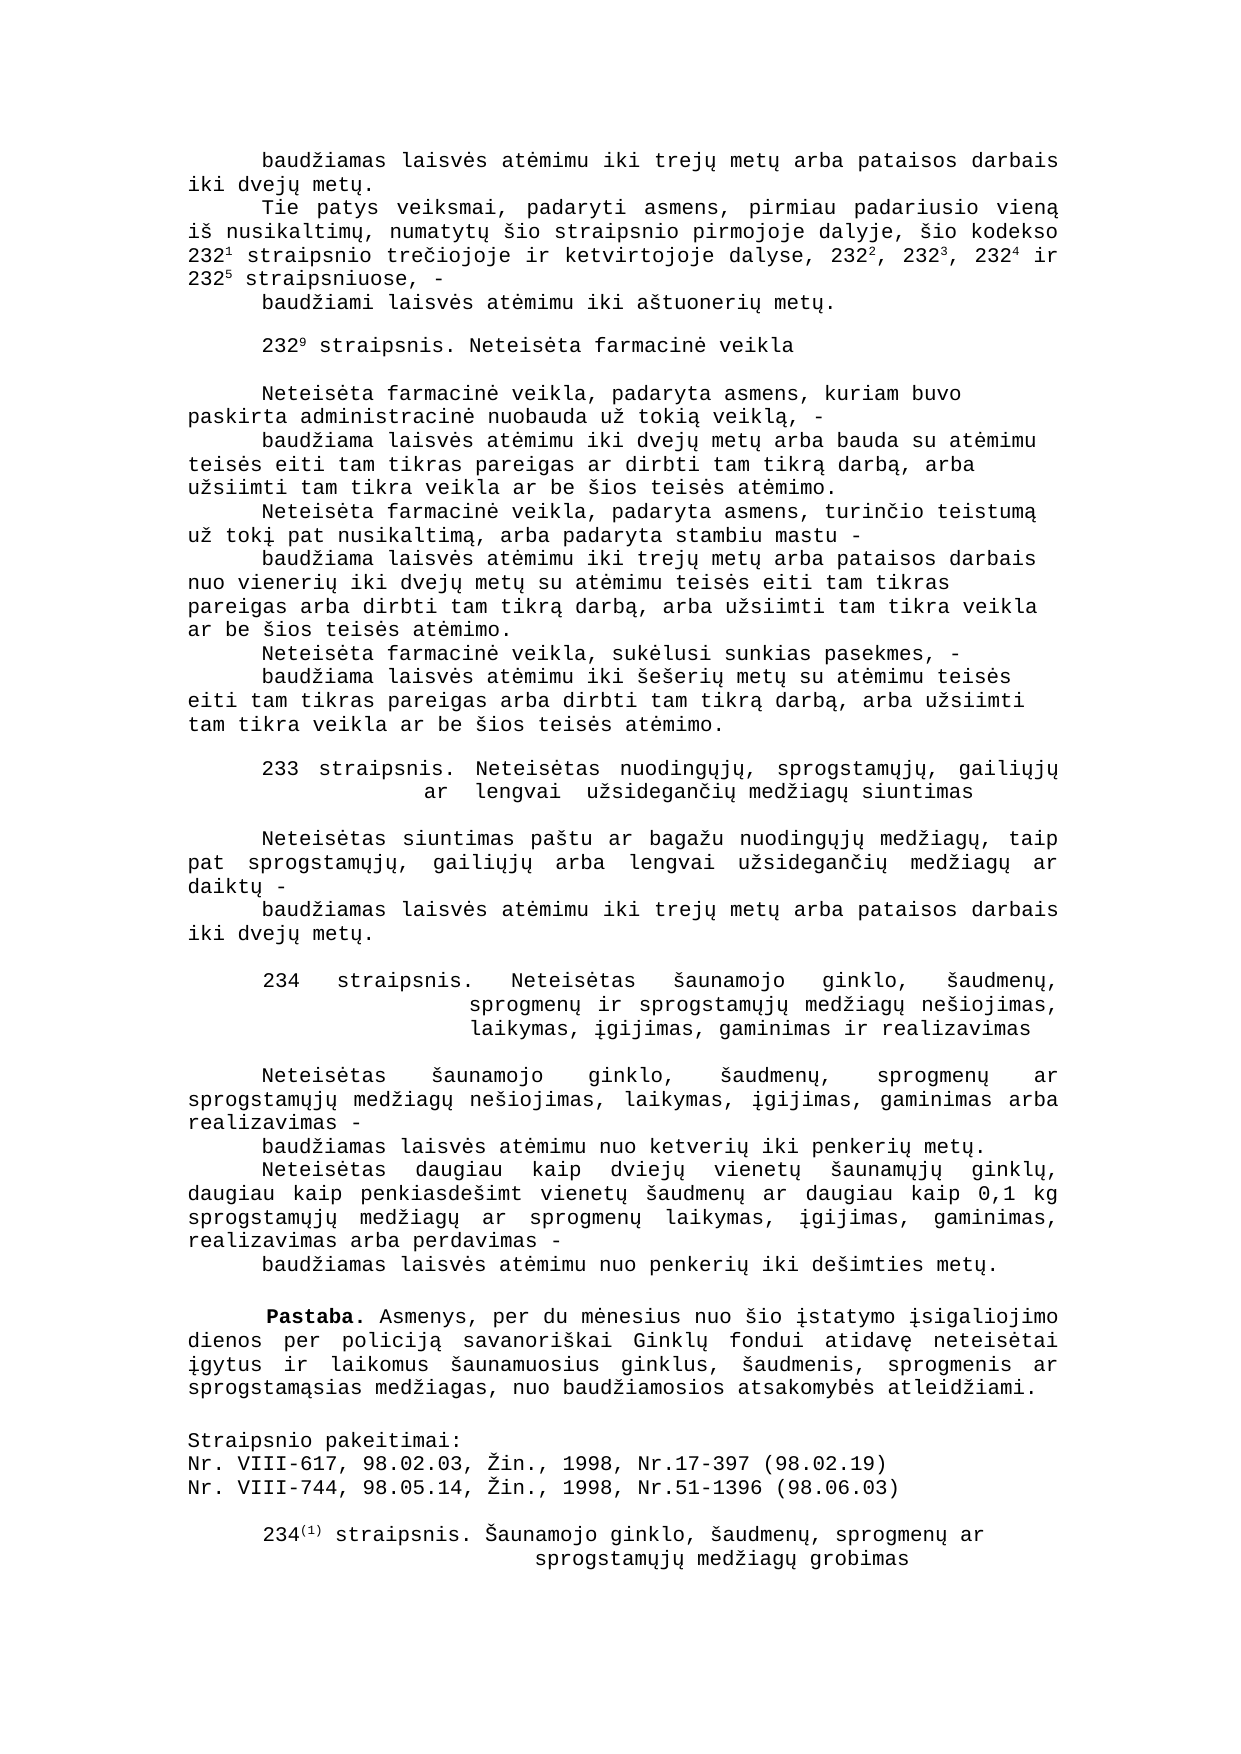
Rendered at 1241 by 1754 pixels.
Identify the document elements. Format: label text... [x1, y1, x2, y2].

text Neteisėta farmacinė veikla, padaryta asmens, kuriam buvo paskirta administracinė nuobauda už tokią veiklą, - [187, 383, 1059, 430]
text Neteisėtas daugiau kaip dviejų vienetų šaunamųjų ginklų, daugiau kaip penkiasdešimt vienetų šaudmenų ar daugiau kaip 0,1 kg sprogstamųjų medžiagų ar sprogmenų laikymas, įgijimas, gaminimas, realizavimas arba perdavimas - [187, 1159, 1059, 1254]
text Neteisėtas šaunamojo ginklo, šaudmenų, sprogmenų ar sprogstamųjų medžiagų nešiojimas, laikymas, įgijimas, gaminimas arba realizavimas - [187, 1065, 1059, 1136]
text sprogstamųjų medžiagų grobimas [262, 1548, 1059, 1571]
text Nr. VIII-744, 98.05.14, Žin., 1998, Nr.51-1396 (98.06.03) [187, 1477, 1059, 1501]
text baudžiama laisvės atėmimu iki šešerių metų su atėmimu teisės eiti tam tikras pareigas arba dirbti tam tikrą darbą, arba užsiimti tam tikra veikla ar be šios teisės atėmimo. [187, 667, 1059, 737]
text Straipsnio pakeitimai: [187, 1429, 1059, 1453]
text Tie patys veiksmai, padaryti asmens, pirmiau padariusio vieną iš nusikaltimų, numatytų šio straipsnio pirmojoje dalyje, šio kodekso 2321 straipsnio trečiojoje ir ketvirtojoje dalyse, 2322, 2323, 2324 ir 2325 straipsniuose, - [187, 197, 1059, 292]
text Neteisėta farmacinė veikla, sukėlusi sunkias pasekmes, - [187, 643, 1059, 667]
text baudžiama laisvės atėmimu iki trejų metų arba pataisos darbais nuo vienerių iki dvejų metų su atėmimu teisės eiti tam tikras pareigas arba dirbti tam tikrą darbą, arba užsiimti tam tikra veikla ar be šios teisės atėmimo. [187, 548, 1059, 643]
text 2329 straipsnis. Neteisėta farmacinė veikla [206, 336, 1059, 359]
text 234 straipsnis. Neteisėtas šaunamojo ginklo, šaudmenų, sprogmenų ir sprogstamųjų medžiagų nešiojimas, laikymas, įgijimas, gaminimas ir realizavimas [262, 970, 1059, 1041]
text baudžiamas laisvės atėmimu nuo ketverių iki penkerių metų. [187, 1136, 1059, 1159]
text baudžiamas laisvės atėmimu iki trejų metų arba pataisos darbais iki dvejų metų. [187, 150, 1059, 197]
text Neteisėtas siuntimas paštu ar bagažu nuodingųjų medžiagų, taip pat sprogstamųjų, gailiųjų arba lengvai užsidegančių medžiagų ar daiktų - [187, 828, 1059, 899]
text Neteisėta farmacinė veikla, padaryta asmens, turinčio teistumą už tokį pat nusikaltimą, arba padaryta stambiu mastu - [187, 501, 1059, 548]
text baudžiamas laisvės atėmimu iki trejų metų arba pataisos darbais iki dvejų metų. [187, 899, 1059, 947]
text 233 straipsnis. Neteisėtas nuodingųjų, sprogstamųjų, gailiųjų ar lengvai užsidegančių medžiagų siuntimas [261, 757, 1059, 805]
text Nr. VIII-617, 98.02.03, Žin., 1998, Nr.17-397 (98.02.19) [187, 1453, 1059, 1477]
text 234(1) straipsnis. Šaunamojo ginklo, šaudmenų, sprogmenų ar [262, 1524, 1059, 1548]
text baudžiami laisvės atėmimu iki aštuonerių metų. [187, 292, 1059, 316]
text Pastaba. Asmenys, per du mėnesius nuo šio įstatymo įsigaliojimo dienos per policiją savanoriškai Ginklų fondui atidavę neteisėtai įgytus ir laikomus šaunamuosius ginklus, šaudmenis, sprogmenis ar sprogstamąsias medžiagas, nuo baudžiamosios atsakomybės atleidžiami. [187, 1306, 1059, 1401]
text baudžiama laisvės atėmimu iki dvejų metų arba bauda su atėmimu teisės eiti tam tikras pareigas ar dirbti tam tikrą darbą, arba užsiimti tam tikra veikla ar be šios teisės atėmimo. [187, 430, 1059, 501]
text baudžiamas laisvės atėmimu nuo penkerių iki dešimties metų. [187, 1254, 1059, 1278]
